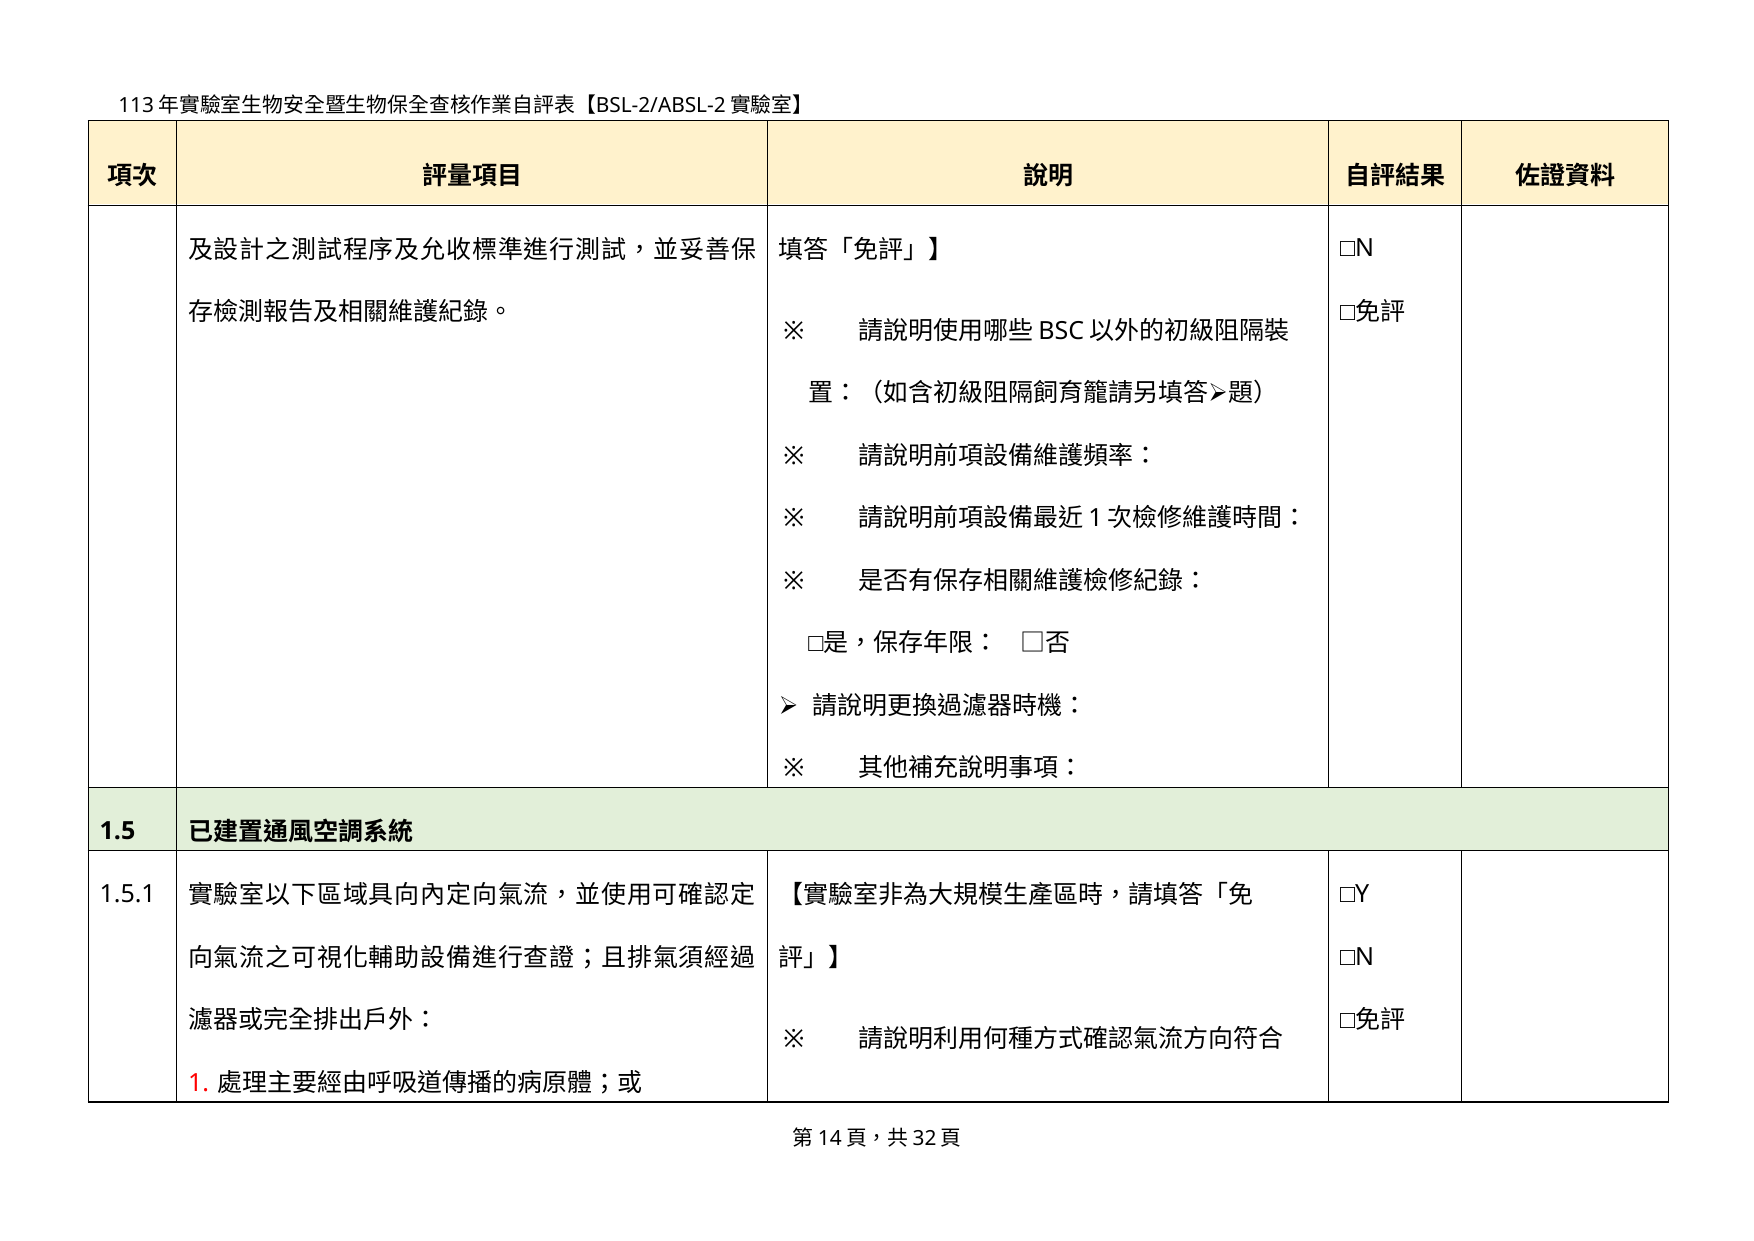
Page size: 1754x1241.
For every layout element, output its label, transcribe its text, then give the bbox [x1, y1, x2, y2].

table_cell [1462, 851, 1668, 1101]
table_cell 1.5 [89, 788, 176, 850]
table_cell 【實驗室無使用BSC以外之初級阻隔裝置時，請填答「免評」】 請說明使用哪些BSC以外的初級阻隔裝置：（如含初級阻隔飼育籠請另填答題） 請說明前項設備維護頻率： 請說明前項設備最近1次檢修維護時間： 是否有保存相關維護檢修紀錄： □是，保存年限： □否 請說明更換過濾器時機： 其他補充說明事項： [768, 206, 1328, 787]
table_cell 實驗室以下區域具向內定向氣流，並使用可確認定向氣流之可視化輔助設備進行查證；且排氣須經過濾器或完全排出戶外： 處理主要經由呼吸道傳播的病原體；或 在操作步驟可能產生感染性氣膠或氣膠化毒素。 [177, 851, 767, 1101]
table_cell □Y □N □免評 [1329, 851, 1461, 1101]
table_cell [1462, 206, 1668, 787]
table_cell [89, 206, 176, 787]
table_cell 及設計之測試程序及允收標準進行測試，並妥善保存檢測報告及相關維護紀錄。 [177, 206, 767, 787]
table_cell 1.5.1 [89, 851, 176, 1101]
table_cell 已建置通風空調系統 [177, 788, 1668, 850]
table_header 自評結果 [1329, 121, 1461, 204]
table_header 項次 [89, 121, 176, 204]
table_header 評量項目 [177, 121, 767, 204]
table_cell □N □免評 [1329, 206, 1461, 787]
table_cell 【實驗室非為大規模生產區時，請填答「免評」】 請說明利用何種方式確認氣流方向符合「向內、定向原則」： 請簡述使用之可視化輔助設備及查證方式： 請說明空氣排放至戶外路徑上共經過幾道過濾器及其所在位置： 其他補充說明事項： [768, 851, 1328, 1101]
table_header 說明 [768, 121, 1328, 204]
table_header 佐證資料 [1462, 121, 1668, 204]
